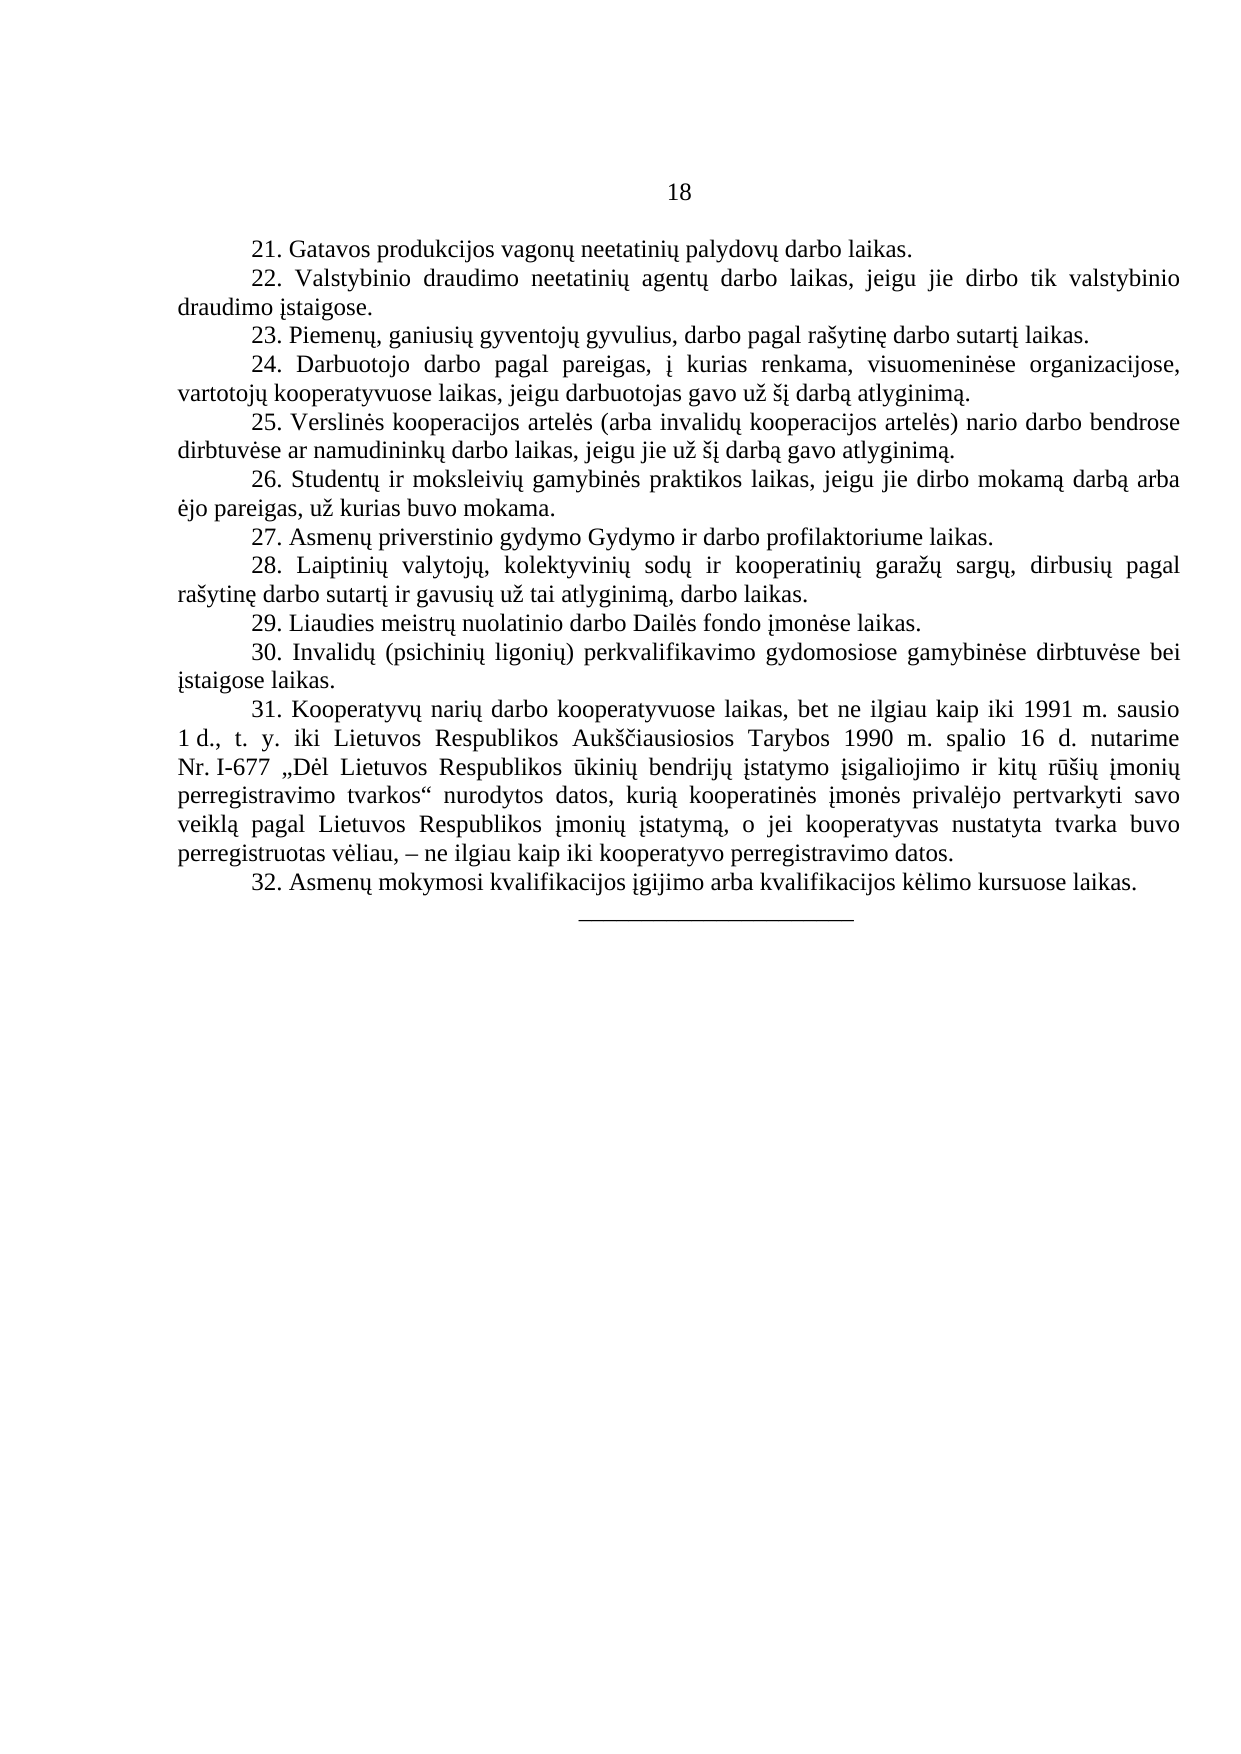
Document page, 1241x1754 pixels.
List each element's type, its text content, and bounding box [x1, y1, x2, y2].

text 31. Kooperatyvų narių darbo kooperatyvuose laikas, bet ne ilgiau kaip iki 1991 m. sausio 1 d., t. y. iki Lietuvos Respublikos Aukščiausiosios Tarybos 1990 m. spalio 16 d. nutarime Nr. I‑677 „Dėl Lietuvos Respublikos ūkinių bendrijų įstatymo įsigaliojimo ir kitų rūšių įmonių perregistravimo tvarkos“ nurodytos datos, kurią kooperatinės įmonės privalėjo pertvarkyti savo veiklą pagal Lietuvos Respublikos įmonių įstatymą, o jei kooperatyvas nustatyta tvarka buvo perregistruotas vėliau, – ne ilgiau kaip iki kooperatyvo perregistravimo datos. [177, 694, 1181, 867]
text 23. Piemenų, ganiusių gyventojų gyvulius, darbo pagal rašytinę darbo sutartį laikas. [177, 321, 1181, 349]
text 22. Valstybinio draudimo neetatinių agentų darbo laikas, jeigu jie dirbo tik valstybinio draudimo įstaigose. [177, 263, 1181, 321]
text 32. Asmenų mokymosi kvalifikacijos įgijimo arba kvalifikacijos kėlimo kursuose laikas. [177, 867, 1181, 896]
text 28. Laiptinių valytojų, kolektyvinių sodų ir kooperatinių garažų sargų, dirbusių pagal rašytinę darbo sutartį ir gavusių už tai atlyginimą, darbo laikas. [177, 551, 1181, 608]
text ______________________ [177, 896, 1181, 924]
text 29. Liaudies meistrų nuolatinio darbo Dailės fondo įmonėse laikas. [177, 608, 1181, 637]
text 27. Asmenų priverstinio gydymo Gydymo ir darbo profilaktoriume laikas. [177, 522, 1181, 551]
text 25. Verslinės kooperacijos artelės (arba invalidų kooperacijos artelės) nario darbo bendrose dirbtuvėse ar namudininkų darbo laikas, jeigu jie už šį darbą gavo atlyginimą. [177, 407, 1181, 464]
text 30. Invalidų (psichinių ligonių) perkvalifikavimo gydomosiose gamybinėse dirbtuvėse bei įstaigose laikas. [177, 637, 1181, 694]
text 21. Gatavos produkcijos vagonų neetatinių palydovų darbo laikas. [177, 234, 1181, 263]
text 24. Darbuotojo darbo pagal pareigas, į kurias renkama, visuomeninėse organizacijose, vartotojų kooperatyvuose laikas, jeigu darbuotojas gavo už šį darbą atlyginimą. [177, 349, 1181, 407]
text 26. Studentų ir moksleivių gamybinės praktikos laikas, jeigu jie dirbo mokamą darbą arba ėjo pareigas, už kurias buvo mokama. [177, 464, 1181, 522]
